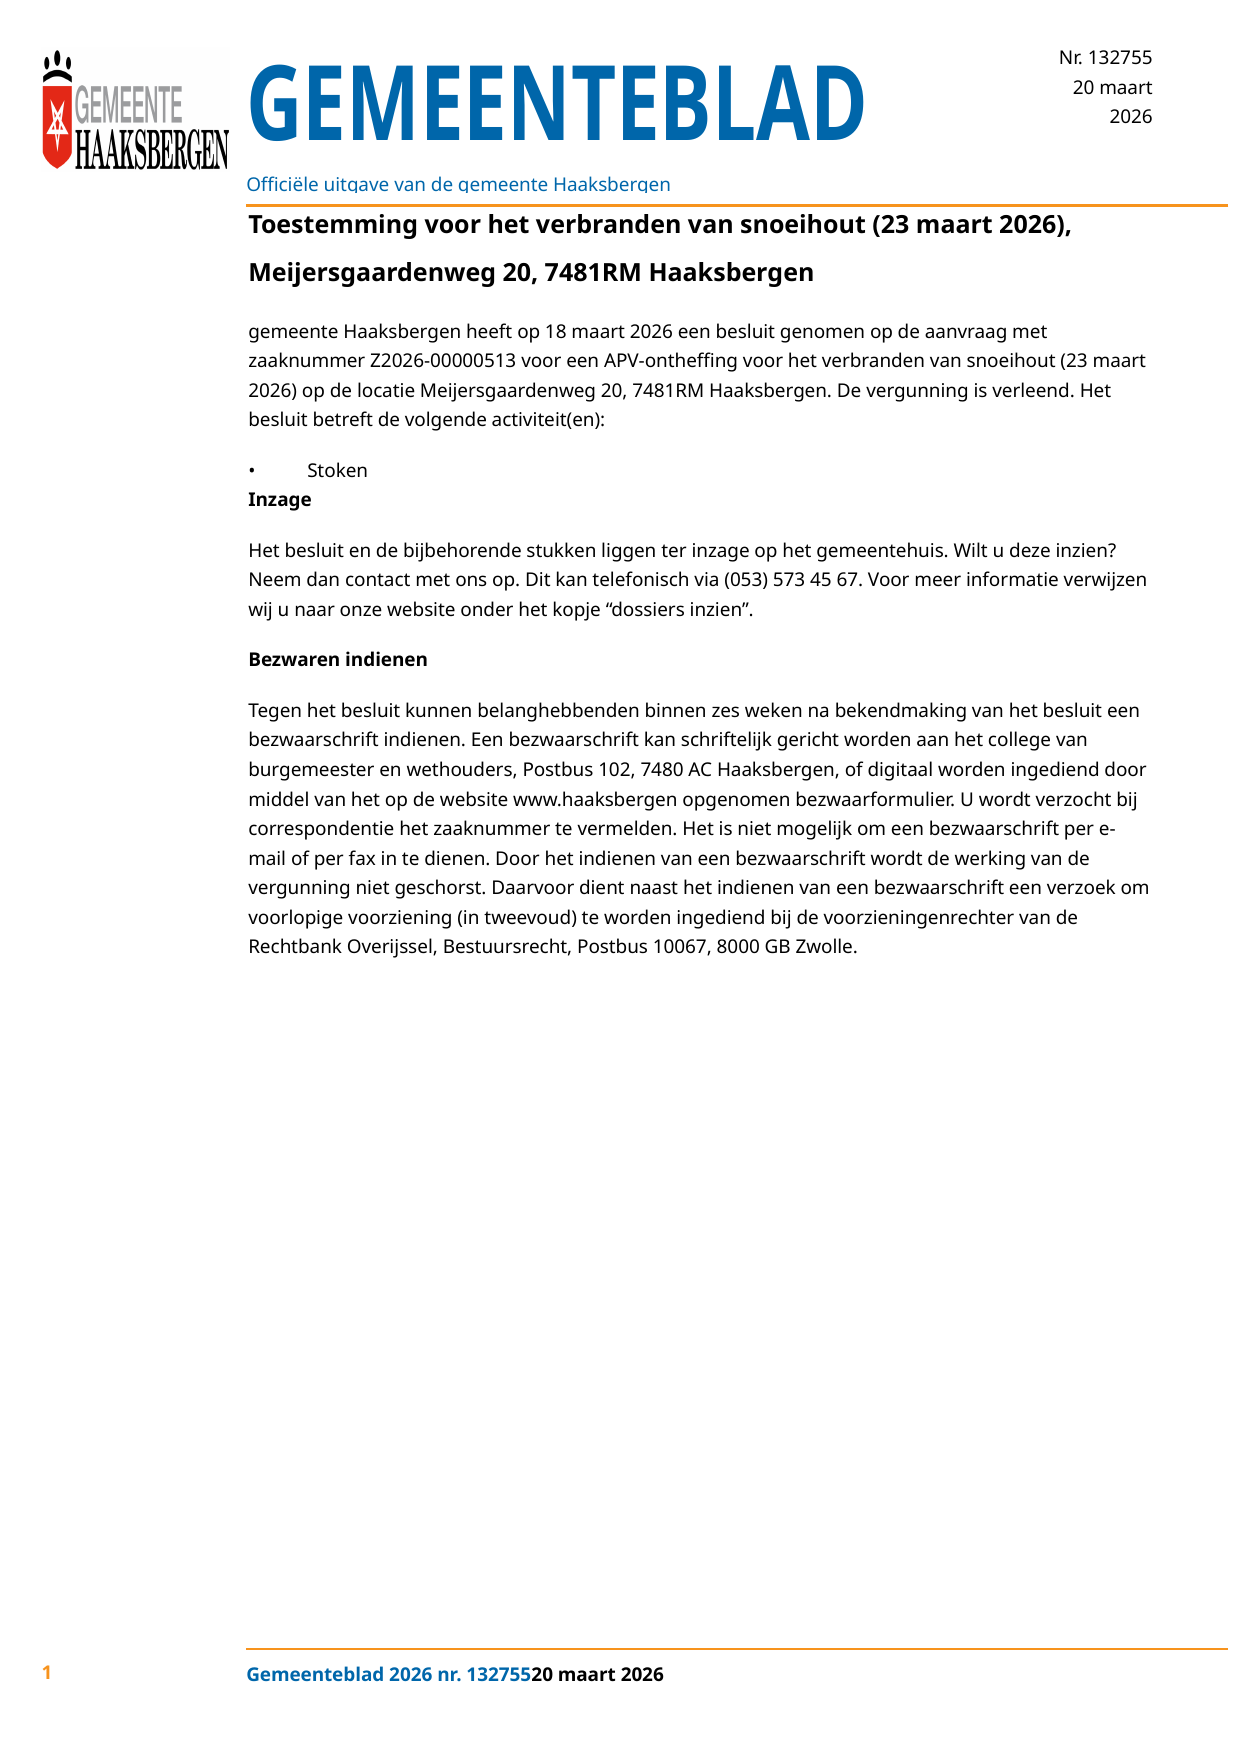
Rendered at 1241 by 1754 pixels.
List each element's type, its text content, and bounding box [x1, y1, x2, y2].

text Bezwaren indienen [248, 647, 1152, 672]
text Het besluit en de bijbehorende stukken liggen ter inzage op het gemeentehuis. Wilt u deze inzien? Neem dan contact met ons op. Dit kan telefonisch via (053) 573 45 67. Voor meer informatie verwijzen wij u naar onze website onder het kopje “dossiers inzien”. [248, 537, 1152, 622]
text Tegen het besluit kunnen belanghebbenden binnen zes weken na bekendmaking van het besluit een bezwaarschrift indienen. Een bezwaarschrift kan schriftelijk gericht worden aan het college van burgemeester en wethouders, Postbus 102, 7480 AC Haaksbergen, of digitaal worden ingediend door middel van het op de website www.haaksbergen opgenomen bezwaarformulier. U wordt verzocht bij correspondentie het zaaknummer te vermelden. Het is niet mogelijk om een bezwaarschrift per e-mail of per fax in te dienen. Door het indienen van een bezwaarschrift wordt de werking van de vergunning niet geschorst. Daarvoor dient naast het indienen van een bezwaarschrift een verzoek om voorlopige voorziening (in tweevoud) te worden ingediend bij de voorzieningenrechter van de Rechtbank Overijssel, Bestuursrecht, Postbus 10067, 8000 GB Zwolle. [248, 697, 1152, 959]
list Stoken [248, 457, 1152, 483]
picture [41, 47, 231, 172]
text Inzage [248, 487, 1152, 512]
text gemeente Haaksbergen heeft op 18 maart 2026 een besluit genomen op de aanvraag met zaaknummer Z2026-00000513 voor een APV-ontheffing voor het verbranden van snoeihout (23 maart 2026) op de locatie Meijersgaardenweg 20, 7481RM Haaksbergen. De vergunning is verleend. Het besluit betreft de volgende activiteit(en): [248, 318, 1152, 432]
text Toestemming voor het verbranden van snoeihout (23 maart 2026), Meijersgaardenweg 20, 7481RM Haaksbergen [248, 207, 1152, 288]
